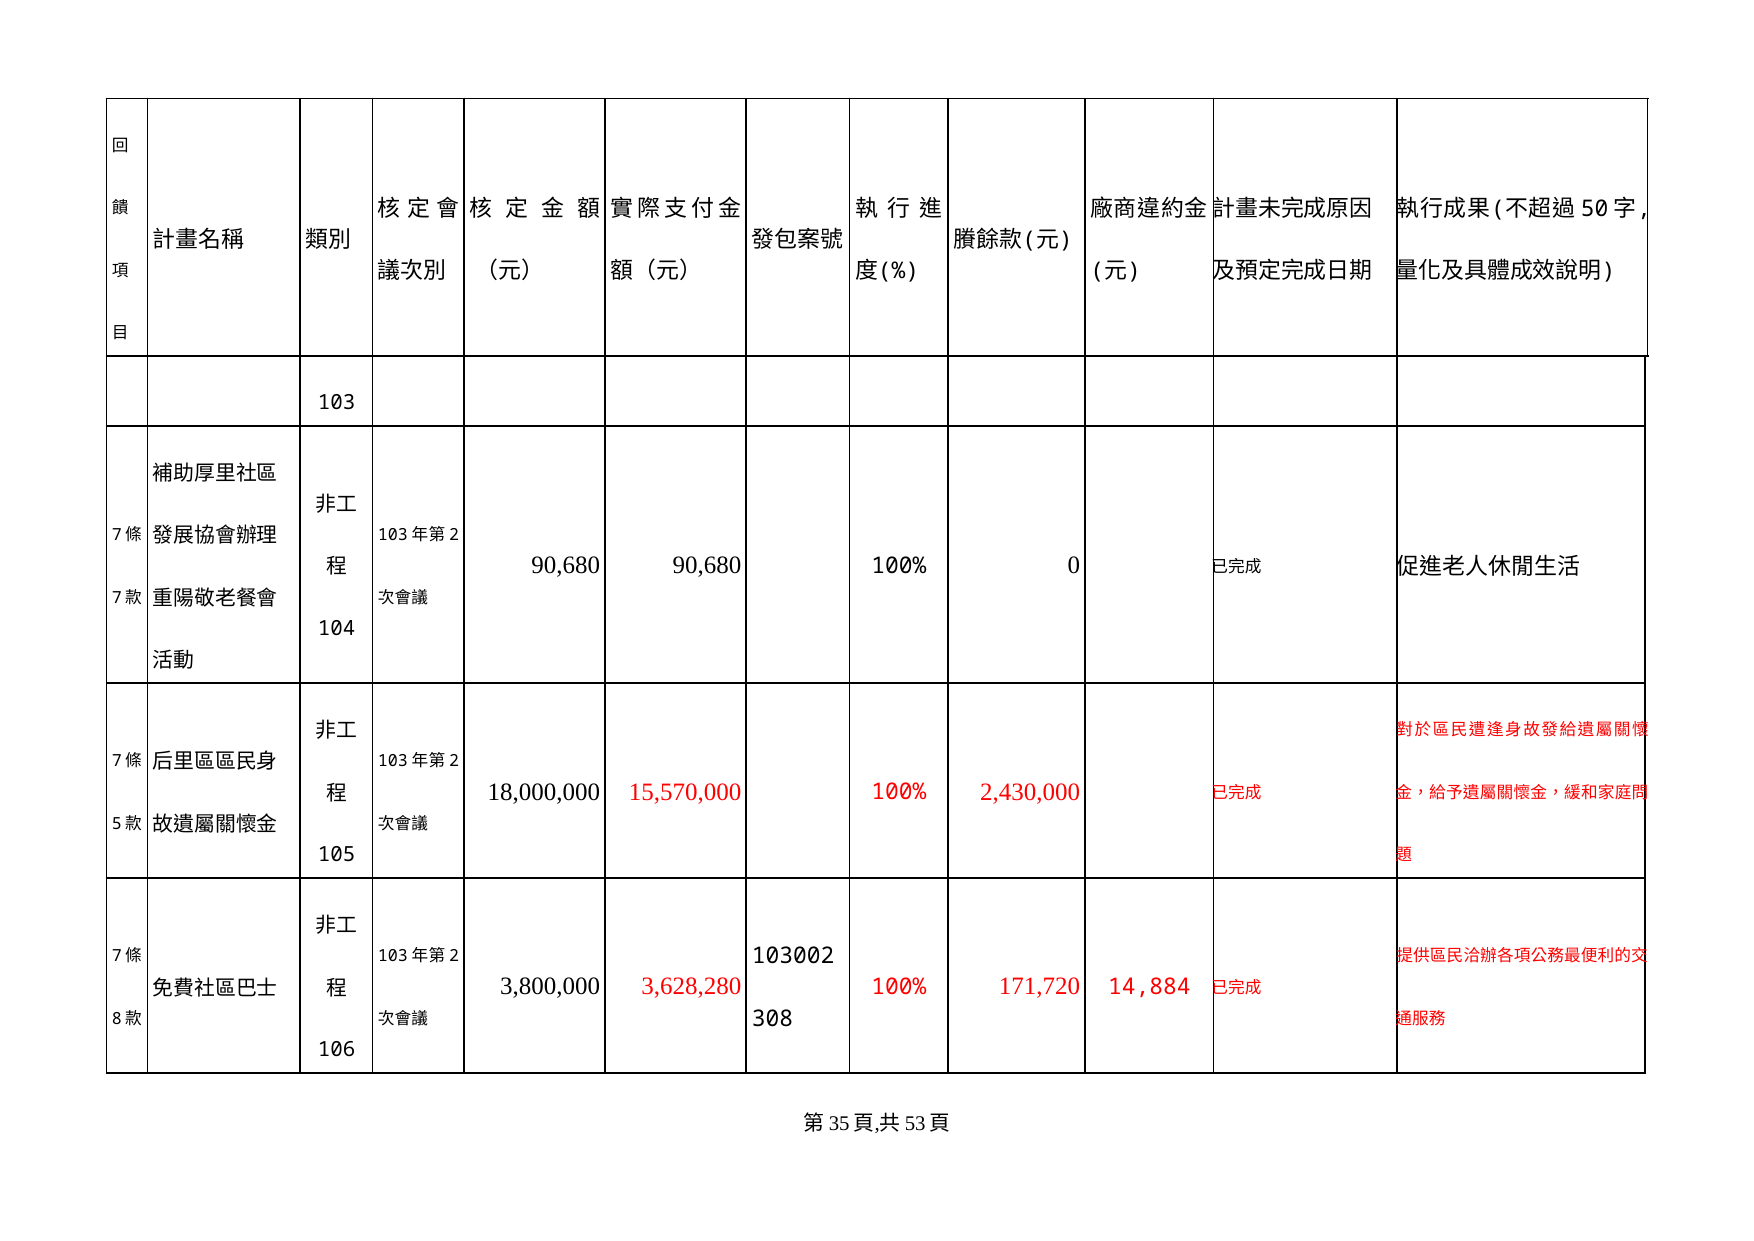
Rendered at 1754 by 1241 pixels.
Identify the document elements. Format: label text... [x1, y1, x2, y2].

table_cell 7條5款 [107, 684, 147, 877]
table_cell 對於區民遭逢身故發給遺屬關懷金，給予遺屬關懷金，緩和家庭問題 [1398, 684, 1644, 877]
table_cell 促進老人休閒生活 [1398, 427, 1644, 682]
table_cell [850, 357, 947, 425]
table_cell 補助厚里社區發展協會辦理重陽敬老餐會活動 [148, 427, 299, 682]
table_cell 103年第2次會議 [373, 427, 463, 682]
table_cell [747, 427, 849, 682]
table_header 發包案號 [747, 99, 849, 355]
table_cell [148, 357, 299, 425]
table_cell 非工程106 [301, 879, 372, 1072]
table_header 執行成果(不超過50字,量化及具體成效說明) [1398, 99, 1647, 355]
table_header 核定金額（元） [465, 99, 604, 355]
table_cell [373, 357, 463, 425]
table_cell 3,628,280 [606, 879, 745, 1072]
table_cell [465, 357, 604, 425]
table_cell [949, 357, 1084, 425]
table_cell 提供區民洽辦各項公務最便利的交通服務 [1398, 879, 1644, 1072]
table_cell 103002308 [747, 879, 849, 1072]
table_cell 14,884 [1086, 879, 1213, 1072]
table_cell 100% [850, 879, 947, 1072]
table_cell [606, 357, 745, 425]
table_cell 已完成 [1214, 879, 1396, 1072]
table_cell 90,680 [606, 427, 745, 682]
table_cell [1214, 357, 1396, 425]
table_cell [747, 357, 849, 425]
table_header 類別 [301, 99, 372, 355]
table_header 計畫名稱 [148, 99, 299, 355]
table_cell 103年第2次會議 [373, 879, 463, 1072]
table_cell 非工程105 [301, 684, 372, 877]
table_cell 已完成 [1214, 684, 1396, 877]
table_cell [1086, 427, 1213, 682]
table_header 核定會議次別 [373, 99, 463, 355]
table_cell 103 [301, 357, 372, 425]
table_cell [1086, 357, 1213, 425]
table_cell 0 [949, 427, 1084, 682]
table_cell 15,570,000 [606, 684, 745, 877]
table_cell 7條8款 [107, 879, 147, 1072]
table_cell [107, 357, 147, 425]
table_header 計畫未完成原因 及預定完成日期 [1214, 99, 1396, 355]
table_cell 171,720 [949, 879, 1084, 1072]
table_cell 聯絡55歲以上里民情感，提升里民生活內涵 [1398, 357, 1644, 425]
table_header 執行進度(%) [850, 99, 947, 355]
table_cell 7條7款 [107, 427, 147, 682]
table_cell [1086, 684, 1213, 877]
table_cell 18,000,000 [465, 684, 604, 877]
table_header 回饋項目 [107, 99, 147, 355]
table_cell 90,680 [465, 427, 604, 682]
table_header 賸餘款(元) [949, 99, 1084, 355]
table_cell 后里區區民身故遺屬關懷金 [148, 684, 299, 877]
table_cell 103年第2次會議 [373, 684, 463, 877]
table_header 廠商違約金(元) [1086, 99, 1213, 355]
table_cell 已完成 [1214, 427, 1396, 682]
table_cell 100% [850, 684, 947, 877]
table_header 實際支付金額（元） [606, 99, 745, 355]
table_cell 100% [850, 427, 947, 682]
table_cell 非工程104 [301, 427, 372, 682]
table_cell 免費社區巴士 [148, 879, 299, 1072]
table_cell [747, 684, 849, 877]
table_cell 3,800,000 [465, 879, 604, 1072]
table_cell 2,430,000 [949, 684, 1084, 877]
